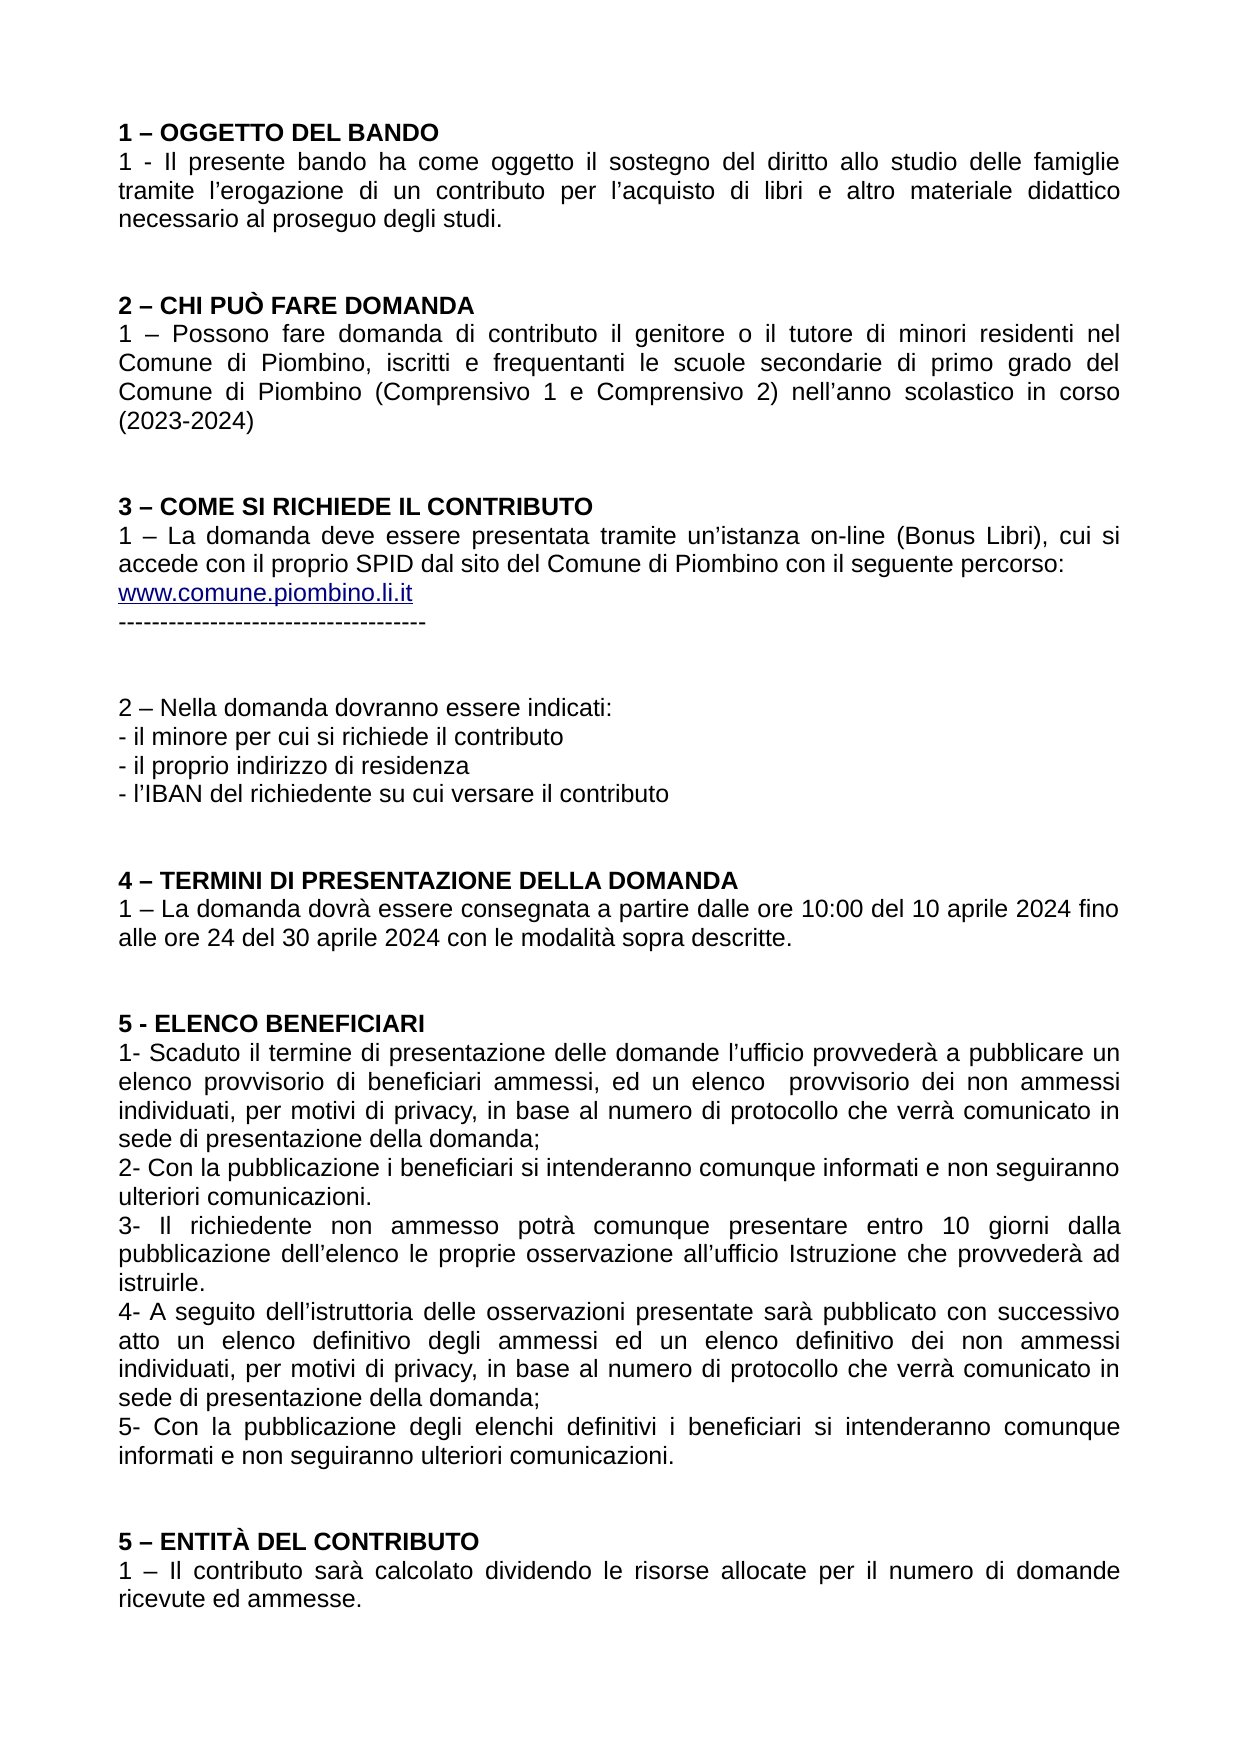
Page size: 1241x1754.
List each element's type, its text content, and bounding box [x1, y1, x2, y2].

text 1 - Il presente bando ha come oggetto il sostegno del diritto allo studio delle famiglie tramite l’erogazione di un contributo per l’acquisto di libri e altro materiale didattico necessario al proseguo degli studi. [118, 147, 1122, 233]
text 4 – TERMINI DI PRESENTAZIONE DELLA DOMANDA [118, 866, 1122, 894]
text 1 – La domanda deve essere presentata tramite un’istanza on-line (Bonus Libri), cui si accede con il proprio SPID dal sito del Comune di Piombino con il seguente percorso: [118, 521, 1122, 578]
text 3 – COME SI RICHIEDE IL CONTRIBUTO [118, 492, 1122, 521]
text 1 – La domanda dovrà essere consegnata a partire dalle ore 10:00 del 10 aprile 2024 fino alle ore 24 del 30 aprile 2024 con le modalità sopra descritte. [118, 894, 1122, 952]
text 2- Con la pubblicazione i beneficiari si intenderanno comunque informati e non seguiranno ulteriori comunicazioni. [118, 1153, 1122, 1211]
text - il proprio indirizzo di residenza [118, 751, 1122, 779]
text www.comune.piombino.li.it [118, 578, 1122, 607]
text 5 – ENTITÀ DEL CONTRIBUTO [118, 1527, 1122, 1556]
text - l’IBAN del richiedente su cui versare il contributo [118, 779, 1122, 808]
text 5 - ELENCO BENEFICIARI [118, 1009, 1122, 1038]
text ------------------------------------- [118, 607, 1122, 636]
text 1 – OGGETTO DEL BANDO [118, 118, 1122, 147]
text 1 – Il contributo sarà calcolato dividendo le risorse allocate per il numero di domande ricevute ed ammesse. [118, 1556, 1122, 1613]
text 4- A seguito dell’istruttoria delle osservazioni presentate sarà pubblicato con successivo atto un elenco definitivo degli ammessi ed un elenco definitivo dei non ammessi individuati, per motivi di privacy, in base al numero di protocollo che verrà comunicato in sede di presentazione della domanda; [118, 1297, 1122, 1412]
text 1 – Possono fare domanda di contributo il genitore o il tutore di minori residenti nel Comune di Piombino, iscritti e frequentanti le scuole secondarie di primo grado del Comune di Piombino (Comprensivo 1 e Comprensivo 2) nell’anno scolastico in corso (2023-2024) [118, 319, 1122, 434]
text 1- Scaduto il termine di presentazione delle domande l’ufficio provvederà a pubblicare un elenco provvisorio di beneficiari ammessi, ed un elenco provvisorio dei non ammessi individuati, per motivi di privacy, in base al numero di protocollo che verrà comunicato in sede di presentazione della domanda; [118, 1038, 1122, 1153]
text 5- Con la pubblicazione degli elenchi definitivi i beneficiari si intenderanno comunque informati e non seguiranno ulteriori comunicazioni. [118, 1412, 1122, 1469]
text 2 – CHI PUÒ FARE DOMANDA [118, 291, 1122, 319]
text - il minore per cui si richiede il contributo [118, 722, 1122, 751]
text 3- Il richiedente non ammesso potrà comunque presentare entro 10 giorni dalla pubblicazione dell’elenco le proprie osservazione all’ufficio Istruzione che provvederà ad istruirle. [118, 1211, 1122, 1297]
text 2 – Nella domanda dovranno essere indicati: [118, 693, 1122, 722]
